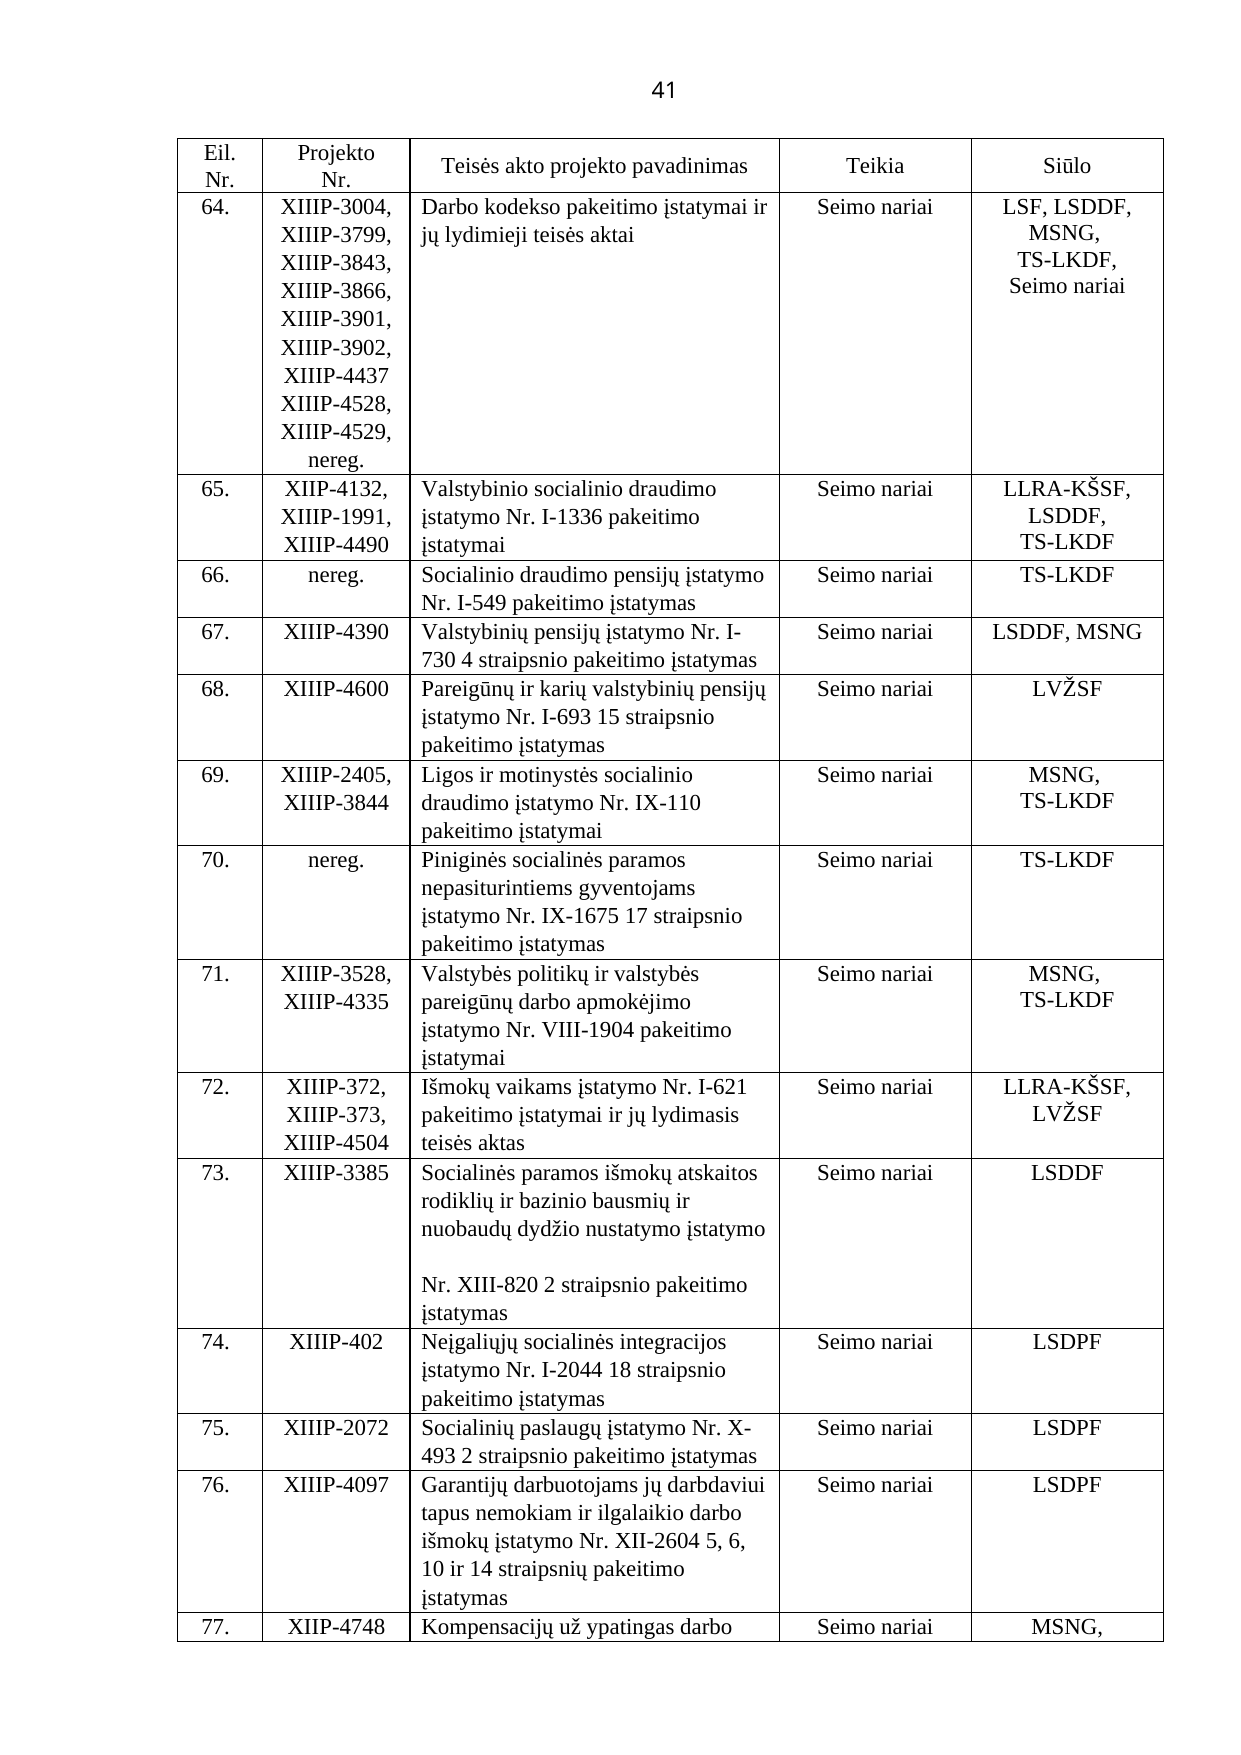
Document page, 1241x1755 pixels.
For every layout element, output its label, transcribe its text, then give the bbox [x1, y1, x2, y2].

table_cell XIIIP-3385 [263, 1159, 409, 1327]
table_cell Socialinio draudimo pensijų įstatymo Nr. I-549 pakeitimo įstatymas [411, 561, 779, 617]
table_cell LSDPF [972, 1414, 1163, 1470]
table_cell TS-LKDF [972, 846, 1163, 959]
table_cell Pareigūnų ir karių valstybinių pensijų įstatymo Nr. I-693 15 straipsnio pakeitimo įstatymas [411, 675, 779, 760]
table_cell Seimo nariai [780, 1414, 971, 1470]
table_cell LSDPF [972, 1329, 1163, 1413]
table_cell 75. [178, 1414, 262, 1470]
table_cell MSNG, TS-LKDF [972, 960, 1163, 1072]
table_cell Neįgaliųjų socialinės integracijos įstatymo Nr. I-2044 18 straipsnio pakeitimo įstatymas [411, 1329, 779, 1413]
table_cell Darbo kodekso pakeitimo įstatymai ir jų lydimieji teisės aktai [411, 193, 779, 474]
table_cell XIIIP-4097 [263, 1471, 409, 1612]
table_cell Seimo nariai [780, 761, 971, 845]
table_cell Išmokų vaikams įstatymo Nr. I-621 pakeitimo įstatymai ir jų lydimasis teisės aktas [411, 1073, 779, 1158]
table_cell XIIIP-2405, XIIIP-3844 [263, 761, 409, 845]
table_cell Seimo nariai [780, 561, 971, 617]
table_header Siūlo [972, 139, 1163, 192]
table_cell LLRA-KŠSF, LVŽSF [972, 1073, 1163, 1158]
table_cell Seimo nariai [780, 1159, 971, 1327]
table_cell nereg. [263, 846, 409, 959]
table_cell Seimo nariai [780, 1613, 971, 1641]
table_cell LSF, LSDDF, MSNG, TS-LKDF, Seimo nariai [972, 193, 1163, 474]
table_cell 76. [178, 1471, 262, 1612]
table_cell XIIIP-402 [263, 1329, 409, 1413]
table_cell Seimo nariai [780, 1073, 971, 1158]
table_cell 77. [178, 1613, 262, 1641]
table_cell MSNG, TS-LKDF [972, 761, 1163, 845]
table_cell Valstybės politikų ir valstybės pareigūnų darbo apmokėjimo įstatymo Nr. VIII-1904 pakeitimo įstatymai [411, 960, 779, 1072]
table_cell 70. [178, 846, 262, 959]
table_cell Garantijų darbuotojams jų darbdaviui tapus nemokiam ir ilgalaikio darbo išmokų įstatymo Nr. XII-2604 5, 6, 10 ir 14 straipsnių pakeitimo įstatymas [411, 1471, 779, 1612]
table_cell 73. [178, 1159, 262, 1327]
table_cell LSDPF [972, 1471, 1163, 1612]
table_cell Seimo nariai [780, 675, 971, 760]
table_cell nereg. [263, 561, 409, 617]
table_cell XIIIP-2072 [263, 1414, 409, 1470]
table_cell LSDDF [972, 1159, 1163, 1327]
table_cell Seimo nariai [780, 960, 971, 1072]
table_header Teikia [780, 139, 971, 192]
table_cell Seimo nariai [780, 618, 971, 674]
table_header Projekto Nr. [263, 139, 409, 192]
table_cell LSDDF, MSNG [972, 618, 1163, 674]
table_cell XIIIP-4600 [263, 675, 409, 760]
table_cell 67. [178, 618, 262, 674]
table_cell 66. [178, 561, 262, 617]
table_cell 72. [178, 1073, 262, 1158]
table_cell 69. [178, 761, 262, 845]
table_cell XIIIP-3004, XIIIP-3799, XIIIP-3843, XIIIP-3866, XIIIP-3901, XIIIP-3902, XIIIP-4437 XIIIP-4528, XIIIP-4529, nereg. [263, 193, 409, 474]
table_cell Socialinės paramos išmokų atskaitos rodiklių ir bazinio bausmių ir nuobaudų dydžio nustatymo įstatymo Nr. XIII-820 2 straipsnio pakeitimo įstatymas [411, 1159, 779, 1327]
table_cell TS-LKDF [972, 561, 1163, 617]
table_cell LVŽSF [972, 675, 1163, 760]
table_cell LLRA-KŠSF, LSDDF, TS-LKDF [972, 475, 1163, 560]
table_cell XIIP-4132, XIIIP-1991, XIIIP-4490 [263, 475, 409, 560]
table_header Teisės akto projekto pavadinimas [411, 139, 779, 192]
table_cell Piniginės socialinės paramos nepasiturintiems gyventojams įstatymo Nr. IX-1675 17 straipsnio pakeitimo įstatymas [411, 846, 779, 959]
table_cell MSNG, [972, 1613, 1163, 1641]
table_cell XIIP-4748 [263, 1613, 409, 1641]
table_cell Kompensacijų už ypatingas darbo [411, 1613, 779, 1641]
table_cell Seimo nariai [780, 1329, 971, 1413]
table_cell XIIIP-372, XIIIP-373, XIIIP-4504 [263, 1073, 409, 1158]
table_cell Valstybinio socialinio draudimo įstatymo Nr. I-1336 pakeitimo įstatymai [411, 475, 779, 560]
table_cell Seimo nariai [780, 193, 971, 474]
table_cell Valstybinių pensijų įstatymo Nr. I-730 4 straipsnio pakeitimo įstatymas [411, 618, 779, 674]
table_cell 71. [178, 960, 262, 1072]
table_cell Socialinių paslaugų įstatymo Nr. X-493 2 straipsnio pakeitimo įstatymas [411, 1414, 779, 1470]
table_cell XIIIP-3528, XIIIP-4335 [263, 960, 409, 1072]
table_cell 65. [178, 475, 262, 560]
table_header Eil. Nr. [178, 139, 262, 192]
table_cell Seimo nariai [780, 475, 971, 560]
table_cell 74. [178, 1329, 262, 1413]
table_cell Seimo nariai [780, 1471, 971, 1612]
table_cell 68. [178, 675, 262, 760]
table_cell Ligos ir motinystės socialinio draudimo įstatymo Nr. IX-110 pakeitimo įstatymai [411, 761, 779, 845]
table_cell XIIIP-4390 [263, 618, 409, 674]
table_cell Seimo nariai [780, 846, 971, 959]
table_cell 64. [178, 193, 262, 474]
